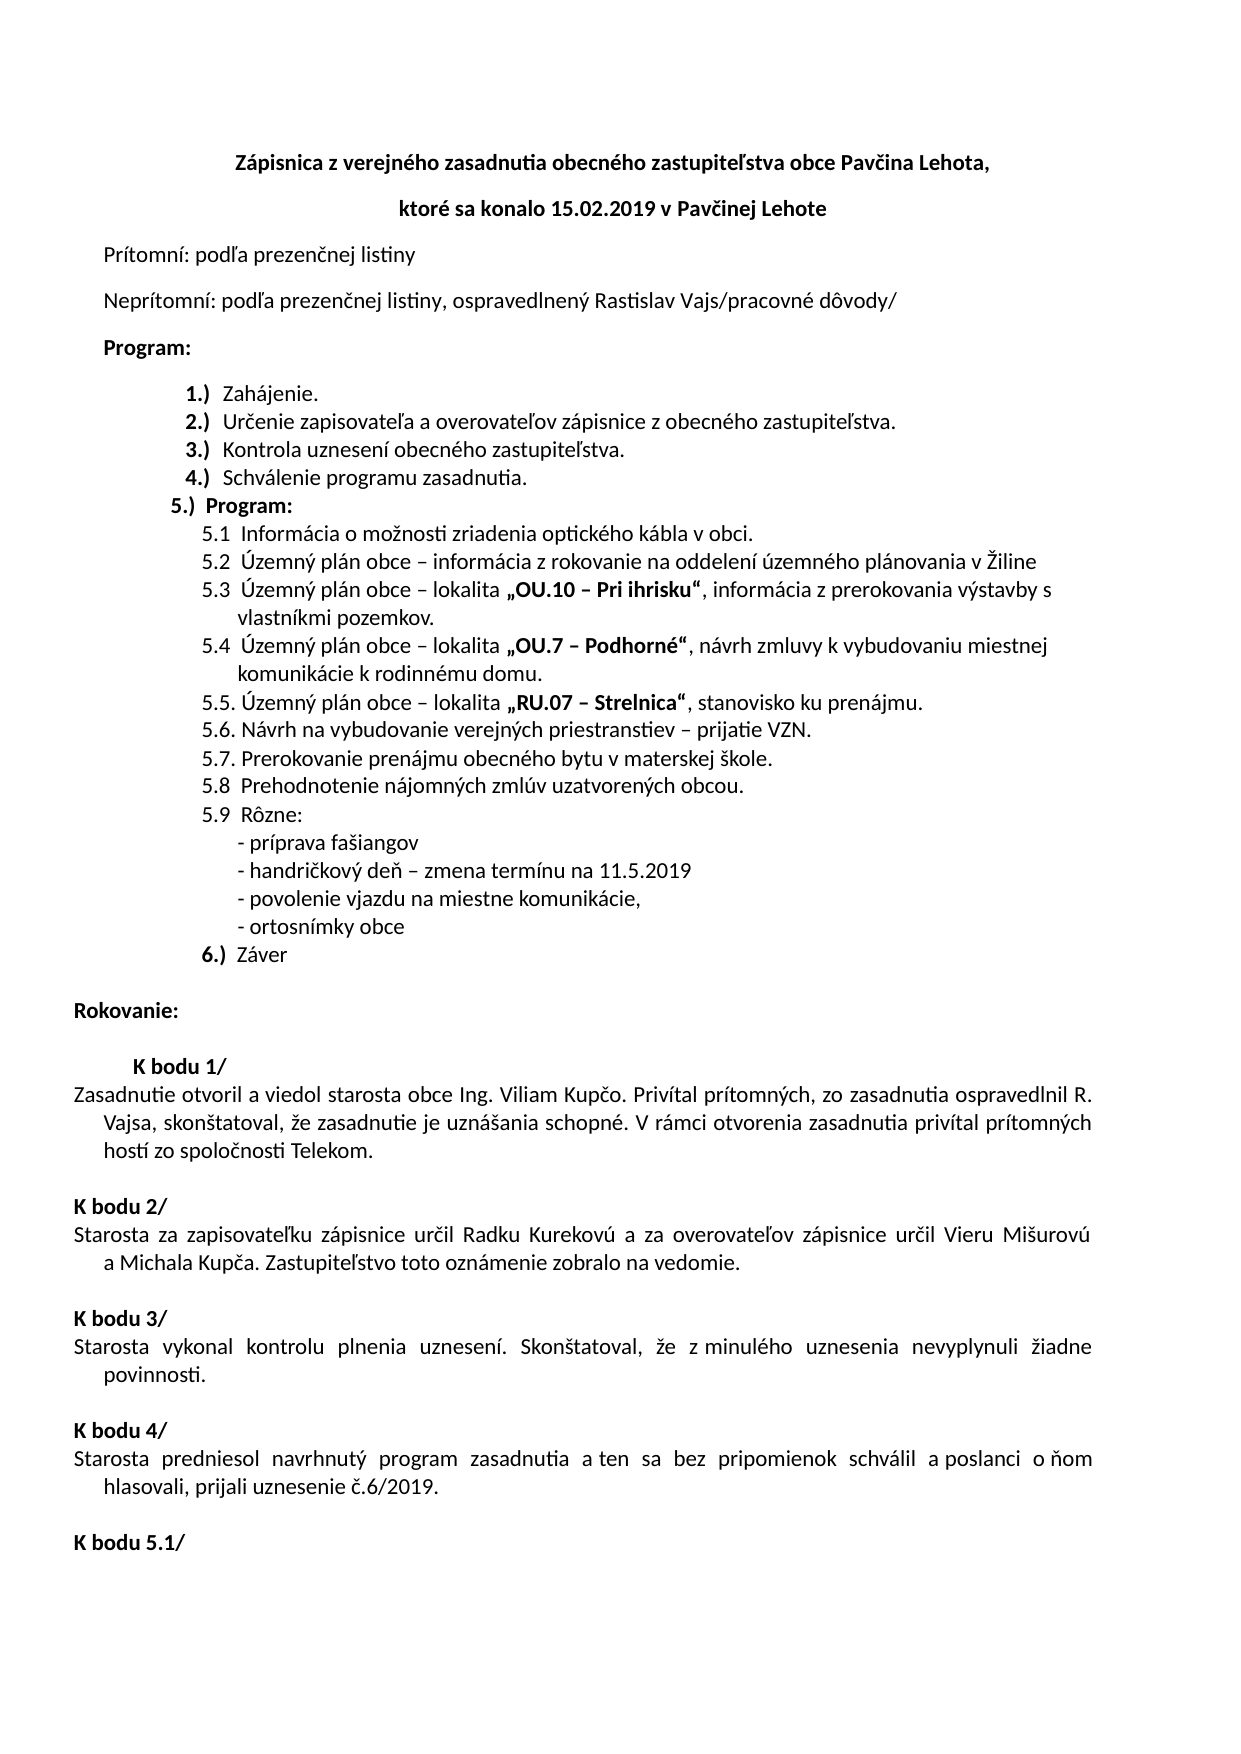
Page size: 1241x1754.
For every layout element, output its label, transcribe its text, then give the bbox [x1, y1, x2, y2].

text 5.2 Územný plán obce – informácia z rokovanie na oddelení územného plánovania v Žiline [133, 547, 1093, 576]
text 6.) Záver [133, 940, 1093, 968]
text vlastníkmi pozemkov. [133, 603, 1093, 632]
text 5.1 Informácia o možnosti zriadenia optického kábla v obci. [133, 519, 1093, 547]
text Starosta za zapisovateľku zápisnice určil Radku Kurekovú a za overovateľov zápisnice určil Vieru Mišurovú a Michala Kupča. Zastupiteľstvo toto oznámenie zobralo na vedomie. [74, 1220, 1093, 1276]
list Zahájenie. [185, 379, 1093, 407]
list Určenie zapisovateľa a overovateľov zápisnice z obecného zastupiteľstva. [185, 407, 1093, 435]
text 5.6. Návrh na vybudovanie verejných priestranstiev – prijatie VZN. [133, 716, 1093, 744]
text - povolenie vjazdu na miestne komunikácie, [133, 884, 1093, 912]
text K bodu 5.1/ [74, 1528, 1093, 1556]
text Zasadnutie otvoril a viedol starosta obce Ing. Viliam Kupčo. Privítal prítomných, zo zasadnutia ospravedlnil R. Vajsa, skonštatoval, že zasadnutie je uznášania schopné. V rámci otvorenia zasadnutia privítal prítomných hostí zo spoločnosti Telekom. [74, 1080, 1093, 1164]
text 5.7. Prerokovanie prenájmu obecného bytu v materskej škole. [133, 744, 1093, 772]
text 5.4 Územný plán obce – lokalita „OU.7 – Podhorné“, návrh zmluvy k vybudovaniu miestnej [133, 632, 1093, 659]
text ktoré sa konalo 15.02.2019 v Pavčinej Lehote [103, 194, 1122, 222]
text Rokovanie: [74, 996, 1093, 1024]
list Kontrola uznesení obecného zastupiteľstva. [185, 435, 1093, 463]
text - ortosnímky obce [133, 912, 1093, 940]
text K bodu 4/ [74, 1416, 1093, 1444]
text Zápisnica z verejného zasadnutia obecného zastupiteľstva obce Pavčina Lehota, [103, 148, 1122, 176]
text 5.8 Prehodnotenie nájomných zmlúv uzatvorených obcou. [133, 772, 1093, 800]
text 5.9 Rôzne: [133, 800, 1093, 828]
text 5.5. Územný plán obce – lokalita „RU.07 – Strelnica“, stanovisko ku prenájmu. [133, 688, 1093, 716]
text 5.) Program: [133, 491, 1093, 519]
text K bodu 2/ [74, 1192, 1093, 1220]
text K bodu 3/ [74, 1304, 1093, 1332]
text - príprava fašiangov [133, 828, 1093, 856]
text Prítomní: podľa prezenčnej listiny [103, 240, 1122, 268]
text K bodu 1/ [103, 1052, 1093, 1080]
text Neprítomní: podľa prezenčnej listiny, ospravedlnený Rastislav Vajs/pracovné dôvody/ [103, 287, 1122, 315]
text Program: [103, 333, 1122, 361]
text Starosta predniesol navrhnutý program zasadnutia a ten sa bez pripomienok schválil a poslanci o ňom hlasovali, prijali uznesenie č.6/2019. [74, 1444, 1093, 1500]
text 5.3 Územný plán obce – lokalita „OU.10 – Pri ihrisku“, informácia z prerokovania výstavby s [133, 576, 1093, 603]
text - handričkový deň – zmena termínu na 11.5.2019 [133, 856, 1093, 884]
list Schválenie programu zasadnutia. [185, 463, 1093, 491]
text Starosta vykonal kontrolu plnenia uznesení. Skonštatoval, že z minulého uznesenia nevyplynuli žiadne povinnosti. [74, 1332, 1093, 1388]
text komunikácie k rodinnému domu. [133, 659, 1093, 688]
